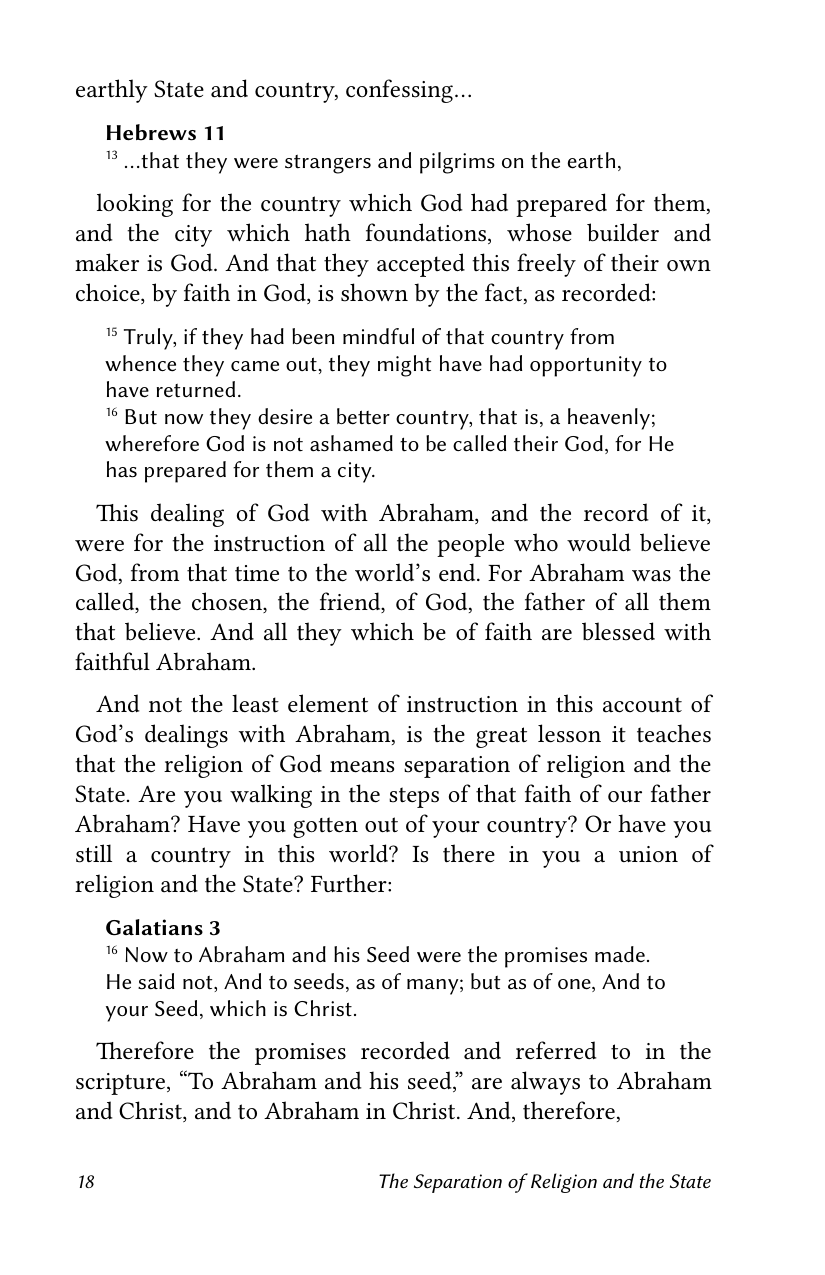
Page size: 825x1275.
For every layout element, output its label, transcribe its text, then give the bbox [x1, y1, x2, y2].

text 13 ...that they were strangers and pilgrims on the earth, [105, 147, 682, 174]
text 16 Now to Abraham and his Seed were the promises made. He said not, And to seeds, as of many; but as of one, And to your Seed, which is Christ. [105, 942, 682, 1022]
text 15 Truly, if they had been mindful of that country from whence they came out, they might have had opportunity to have returned. [105, 324, 682, 403]
text Therefore the promises recorded and referred to in the scripture, “To Abraham and his seed,” are always to Abraham and Christ, and to Abraham in Christ. And, therefore, [75, 1037, 712, 1125]
text 16 But now they desire a better country, that is, a heavenly; wherefore God is not ashamed to be called their God, for He has prepared for them a city. [105, 404, 682, 483]
text looking for the country which God had prepared for them, and the city which hath foundations, whose builder and maker is God. And that they accepted this freely of their own choice, by faith in God, is shown by the fact, as recorded: [75, 189, 712, 307]
text earthly State and country, confessing... [75, 75, 712, 103]
text Galatians 3 [105, 914, 712, 941]
text And not the least element of instruction in this account of God’s dealings with Abraham, is the great lesson it teaches that the religion of God means separation of religion and the State. Are you walking in the steps of that faith of our father Abraham? Have you gotten out of your country? Or have you still a country in this world? Is there in you a union of religion and the State? Further: [75, 690, 712, 898]
text This dealing of God with Abraham, and the record of it, were for the instruction of all the people who would believe God, from that time to the world’s end. For Abraham was the called, the chosen, the friend, of God, the father of all them that believe. And all they which be of faith are blessed with faithful Abraham. [75, 499, 712, 677]
text Hebrews 11 [105, 120, 712, 146]
